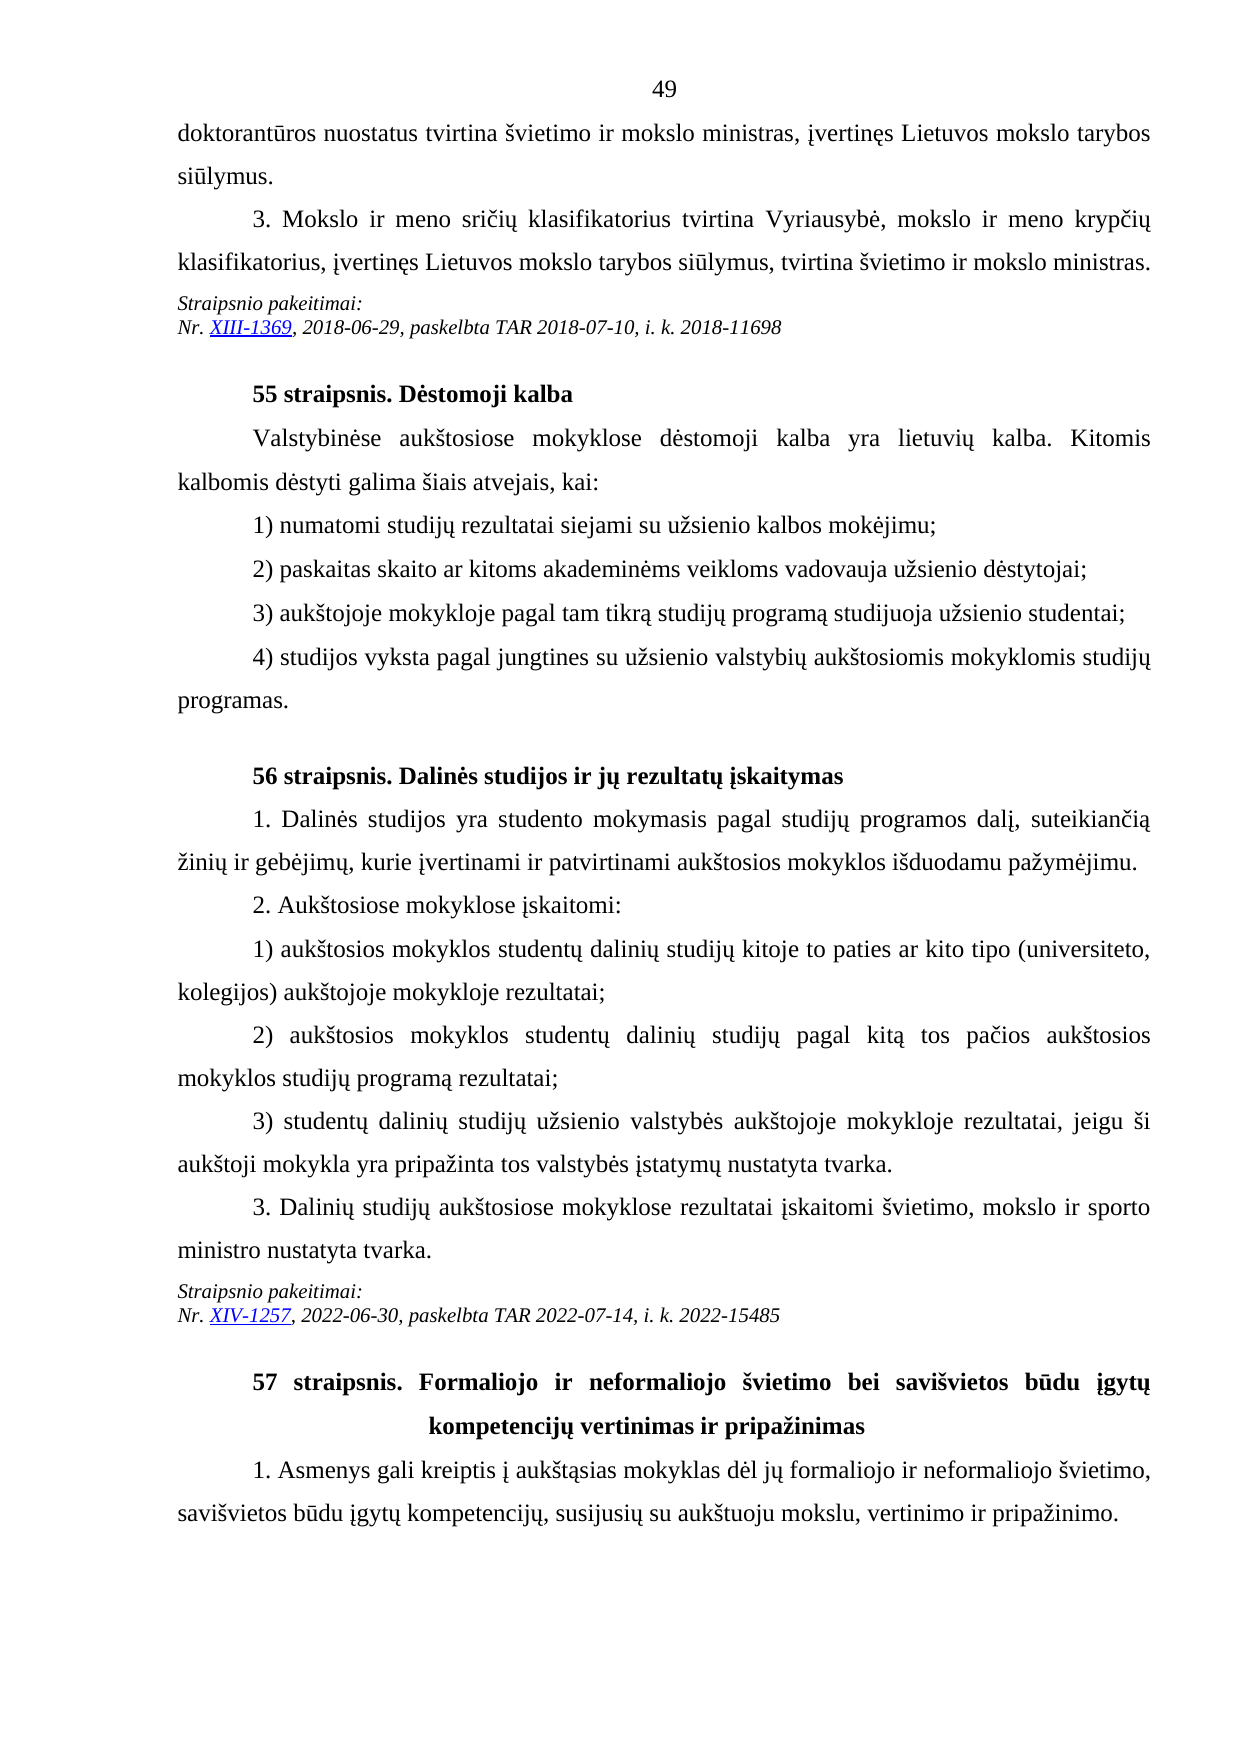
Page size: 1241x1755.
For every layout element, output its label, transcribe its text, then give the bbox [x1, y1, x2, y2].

text Nr. XIV-1257, 2022-06-30, paskelbta TAR 2022-07-14, i. k. 2022-15485 [177, 1303, 1152, 1327]
text 57 straipsnis. Formaliojo ir neformaliojo švietimo bei savišvietos būdu įgytų kompetencijų vertinimas ir pripažinimas [252, 1356, 1152, 1443]
text 1. Dalinės studijos yra studento mokymasis pagal studijų programos dalį, suteikiančią žinių ir gebėjimų, kurie įvertinami ir patvirtinami aukštosios mokyklos išduodamu pažymėjimu. [177, 804, 1152, 876]
text 3) aukštojoje mokykloje pagal tam tikrą studijų programą studijuoja užsienio studentai; [177, 586, 1152, 630]
text 55 straipsnis. Dėstomoji kalba [177, 367, 1152, 411]
text Nr. XIII-1369, 2018-06-29, paskelbta TAR 2018-07-10, i. k. 2018-11698 [177, 315, 1152, 339]
text 2. Aukštosiose mokyklose įskaitomi: [177, 891, 1152, 919]
text 2) paskaitas skaito ar kitoms akademinėms veikloms vadovauja užsienio dėstytojai; [177, 542, 1152, 586]
text Straipsnio pakeitimai: [177, 1279, 1152, 1303]
text 1) numatomi studijų rezultatai siejami su užsienio kalbos mokėjimu; [177, 499, 1152, 542]
text 3. Dalinių studijų aukštosiose mokyklose rezultatai įskaitomi švietimo, mokslo ir sporto ministro nustatyta tvarka. [177, 1192, 1152, 1264]
text 1) aukštosios mokyklos studentų dalinių studijų kitoje to paties ar kito tipo (universiteto, kolegijos) aukštojoje mokykloje rezultatai; [177, 934, 1152, 1006]
text 3) studentų dalinių studijų užsienio valstybės aukštojoje mokykloje rezultatai, jeigu ši aukštoji mokykla yra pripažinta tos valstybės įstatymų nustatyta tvarka. [177, 1106, 1152, 1178]
text 1. Asmenys gali kreiptis į aukštąsias mokyklas dėl jų formaliojo ir neformaliojo švietimo, savišvietos būdu įgytų kompetencijų, susijusių su aukštuoju mokslu, vertinimo ir pripažinimo. [177, 1443, 1152, 1531]
text Valstybinėse aukštosiose mokyklose dėstomoji kalba yra lietuvių kalba. Kitomis kalbomis dėstyti galima šiais atvejais, kai: [177, 411, 1152, 499]
text Straipsnio pakeitimai: [177, 291, 1152, 315]
text 56 straipsnis. Dalinės studijos ir jų rezultatų įskaitymas [177, 761, 1152, 790]
text 2) aukštosios mokyklos studentų dalinių studijų pagal kitą tos pačios aukštosios mokyklos studijų programą rezultatai; [177, 1020, 1152, 1092]
text doktorantūros nuostatus tvirtina švietimo ir mokslo ministras, įvertinęs Lietuvos mokslo tarybos siūlymus. [177, 118, 1152, 190]
text 4) studijos vyksta pagal jungtines su užsienio valstybių aukštosiomis mokyklomis studijų programas. [177, 630, 1152, 717]
text 3. Mokslo ir meno sričių klasifikatorius tvirtina Vyriausybė, mokslo ir meno krypčių klasifikatorius, įvertinęs Lietuvos mokslo tarybos siūlymus, tvirtina švietimo ir mokslo ministras. [177, 204, 1152, 276]
